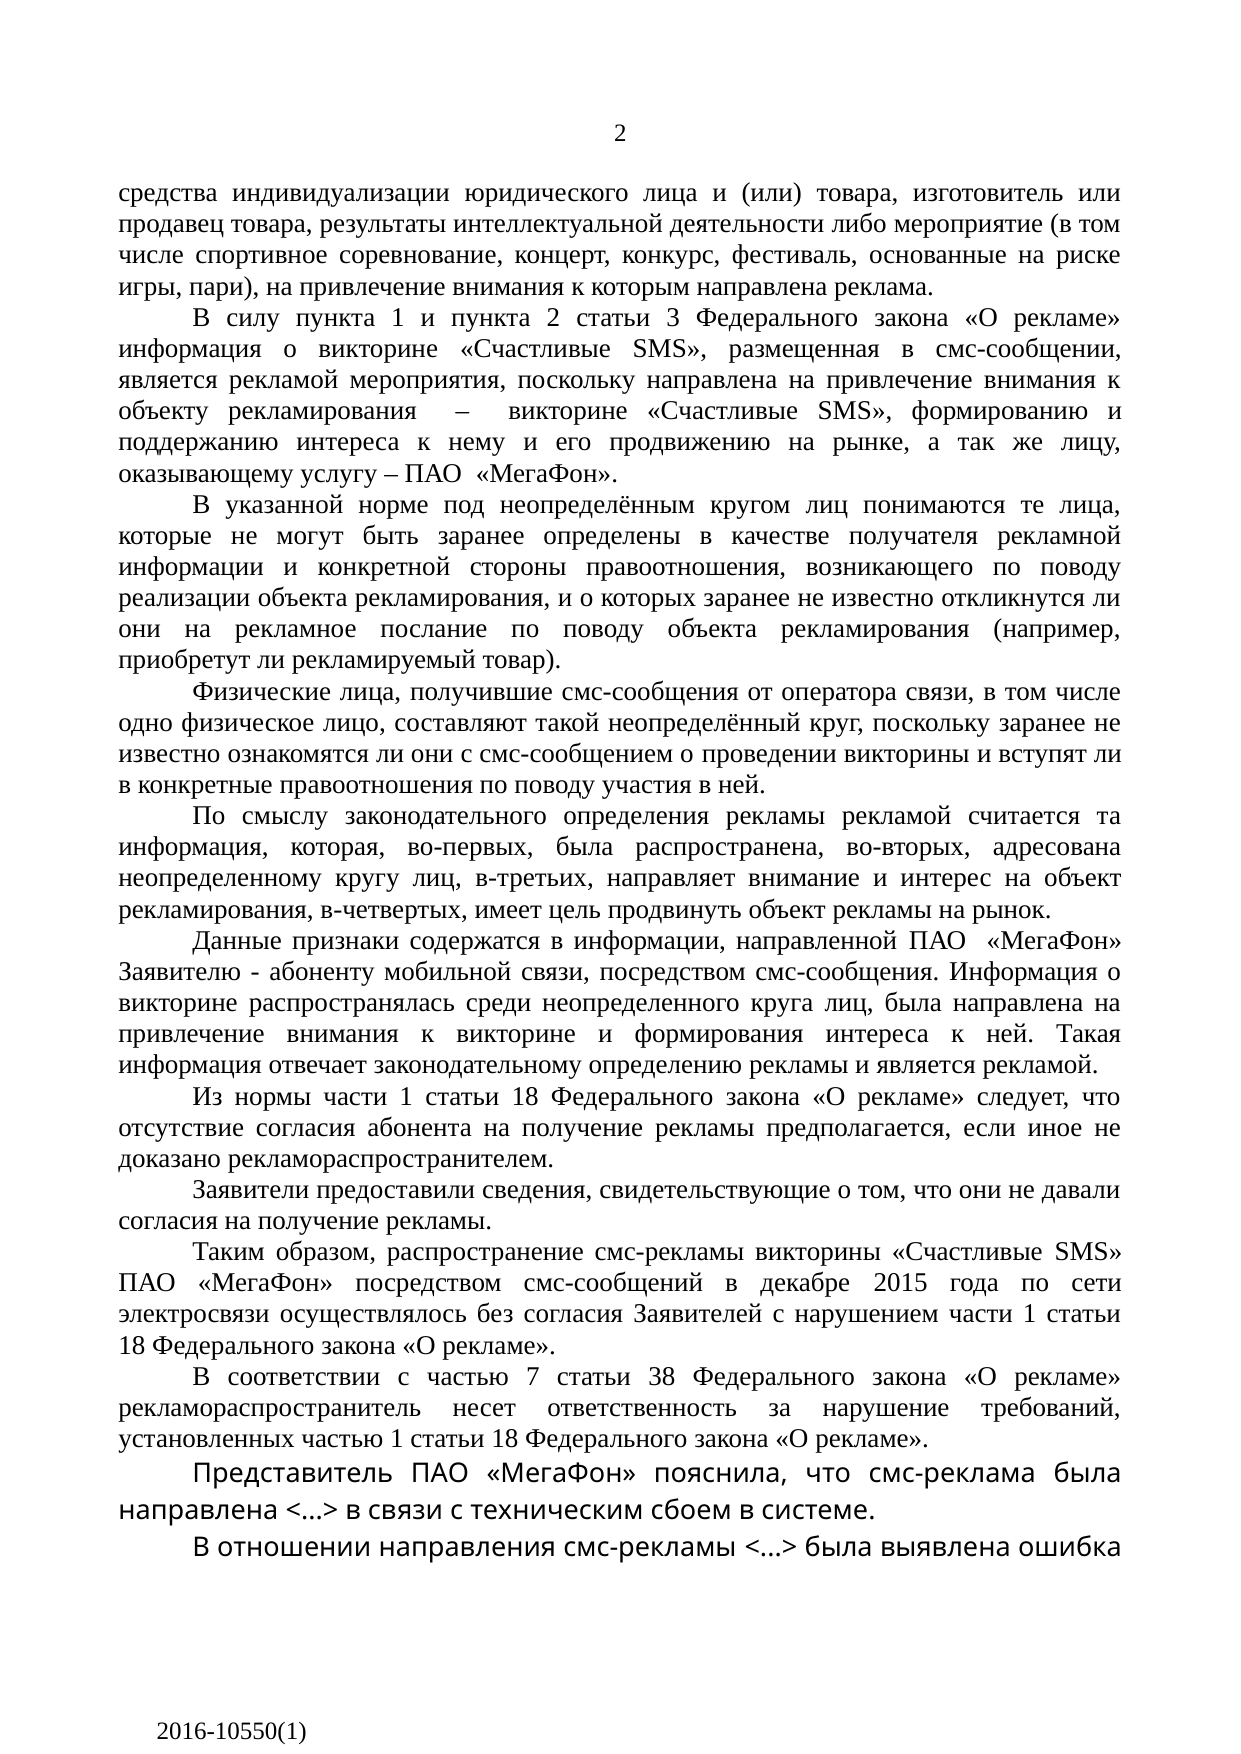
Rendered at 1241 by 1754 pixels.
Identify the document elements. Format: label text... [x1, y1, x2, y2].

text В соответствии с частью 7 статьи 38 Федерального закона «О рекламе» рекламораспространитель несет ответственность за нарушение требований, установленных частью 1 статьи 18 Федерального закона «О рекламе». [118, 1360, 1122, 1453]
text Таким образом, распространение смс-рекламы викторины «Счастливые SMS» ПАО «МегаФон» посредством смс-сообщений в декабре 2015 года по сети электросвязи осуществлялось без согласия Заявителей с нарушением части 1 статьи 18 Федерального закона «О рекламе». [118, 1235, 1122, 1360]
text В отношении направления смс-рекламы <...> была выявлена ошибка [118, 1527, 1122, 1564]
text В указанной норме под неопределённым кругом лиц понимаются те лица, которые не могут быть заранее определены в качестве получателя рекламной информации и конкретной стороны правоотношения, возникающего по поводу реализации объекта рекламирования, и о которых заранее не известно откликнутся ли они на рекламное послание по поводу объекта рекламирования (например, приобретут ли рекламируемый товар). [118, 488, 1122, 675]
text Данные признаки содержатся в информации, направленной ПАО «МегаФон» Заявителю - абоненту мобильной связи, посредством смс-сообщения. Информация о викторине распространялась среди неопределенного круга лиц, была направлена на привлечение внимания к викторине и формирования интереса к ней. Такая информация отвечает законодательному определению рекламы и является рекламой. [118, 924, 1122, 1079]
text По смыслу законодательного определения рекламы рекламой считается та информация, которая, во-первых, была распространена, во-вторых, адресована неопределенному кругу лиц, в-третьих, направляет внимание и интерес на объект рекламирования, в-четвертых, имеет цель продвинуть объект рекламы на рынок. [118, 799, 1122, 924]
text Из нормы части 1 статьи 18 Федерального закона «О рекламе» следует, что отсутствие согласия абонента на получение рекламы предполагается, если иное не доказано рекламораспространителем. [118, 1079, 1122, 1173]
text Физические лица, получившие смс-сообщения от оператора связи, в том числе одно физическое лицо, составляют такой неопределённый круг, поскольку заранее не известно ознакомятся ли они с смс-сообщением о проведении викторины и вступят ли в конкретные правоотношения по поводу участия в ней. [118, 675, 1122, 799]
text В силу пункта 1 и пункта 2 статьи 3 Федерального закона «О рекламе» информация о викторине «Счастливые SMS», размещенная в смс-сообщении, является рекламой мероприятия, поскольку направлена на привлечение внимания к объекту рекламирования – викторине «Счастливые SMS», формированию и поддержанию интереса к нему и его продвижению на рынке, а так же лицу, оказывающему услугу – ПАО «МегаФон». [118, 301, 1122, 488]
text средства индивидуализации юридического лица и (или) товара, изготовитель или продавец товара, результаты интеллектуальной деятельности либо мероприятие (в том числе спортивное соревнование, концерт, конкурс, фестиваль, основанные на риске игры, пари), на привлечение внимания к которым направлена реклама. [118, 176, 1122, 301]
text Заявители предоставили сведения, свидетельствующие о том, что они не давали согласия на получение рекламы. [118, 1173, 1122, 1235]
text Представитель ПАО «МегаФон» пояснила, что смс-реклама была направлена <...> в связи с техническим сбоем в системе. [118, 1453, 1122, 1527]
